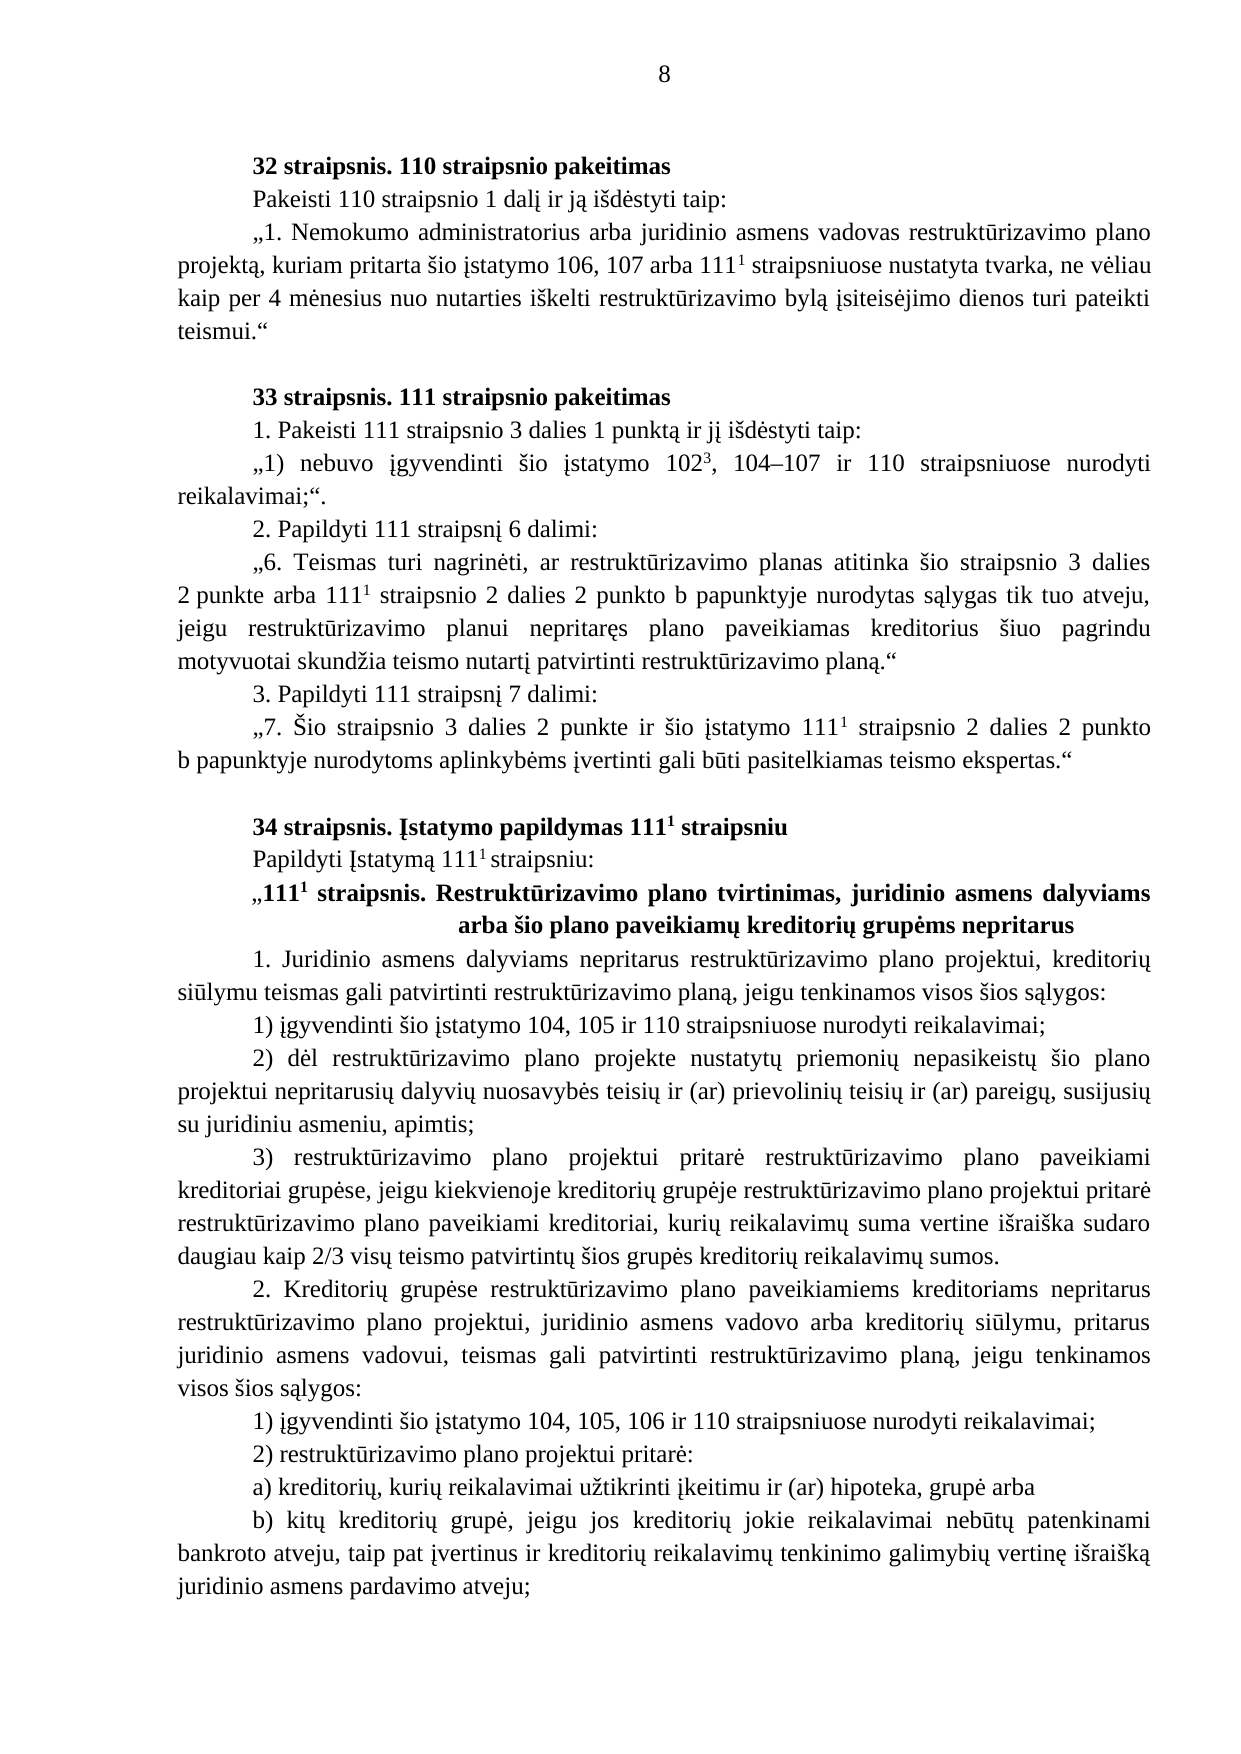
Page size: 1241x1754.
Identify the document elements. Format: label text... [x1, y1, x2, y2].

text b) kitų kreditorių grupė, jeigu jos kreditorių jokie reikalavimai nebūtų patenkinami bankroto atveju, taip pat įvertinus ir kreditorių reikalavimų tenkinimo galimybių vertinę išraišką juridinio asmens pardavimo atveju; [177, 1505, 1152, 1600]
text 1. Juridinio asmens dalyviams nepritarus restruktūrizavimo plano projektui, kreditorių siūlymu teismas gali patvirtinti restruktūrizavimo planą, jeigu tenkinamos visos šios sąlygos: [177, 944, 1152, 1005]
text „1111 straipsnis. Restruktūrizavimo plano tvirtinimas, juridinio asmens dalyviams arba šio plano paveikiamų kreditorių grupėms nepritarus [251, 878, 1152, 939]
text 2) dėl restruktūrizavimo plano projekte nustatytų priemonių nepasikeistų šio plano projektui nepritarusių dalyvių nuosavybės teisių ir (ar) prievolinių teisių ir (ar) pareigų, susijusių su juridiniu asmeniu, apimtis; [177, 1043, 1152, 1137]
text 33 straipsnis. 111 straipsnio pakeitimas [177, 382, 1152, 411]
text Papildyti Įstatymą 1111 straipsniu: [177, 844, 1152, 873]
text 34 straipsnis. Įstatymo papildymas 1111 straipsniu [177, 812, 1152, 840]
text „6. Teismas turi nagrinėti, ar restruktūrizavimo planas atitinka šio straipsnio 3 dalies 2 punkte arba 1111 straipsnio 2 dalies 2 punkto b papunktyje nurodytas sąlygas tik tuo atveju, jeigu restruktūrizavimo planui nepritaręs plano paveikiamas kreditorius šiuo pagrindu motyvuotai skundžia teismo nutartį patvirtinti restruktūrizavimo planą.“ [177, 547, 1152, 675]
text 2. Papildyti 111 straipsnį 6 dalimi: [177, 514, 1152, 543]
text 3. Papildyti 111 straipsnį 7 dalimi: [177, 679, 1152, 708]
text 32 straipsnis. 110 straipsnio pakeitimas [177, 151, 1152, 180]
text „1) nebuvo įgyvendinti šio įstatymo 1023, 104–107 ir 110 straipsniuose nurodyti reikalavimai;“. [177, 448, 1152, 510]
text 1) įgyvendinti šio įstatymo 104, 105 ir 110 straipsniuose nurodyti reikalavimai; [177, 1010, 1152, 1038]
text 2) restruktūrizavimo plano projektui pritarė: [177, 1439, 1152, 1468]
text 1) įgyvendinti šio įstatymo 104, 105, 106 ir 110 straipsniuose nurodyti reikalavimai; [177, 1406, 1152, 1435]
text 1. Pakeisti 111 straipsnio 3 dalies 1 punktą ir jį išdėstyti taip: [177, 415, 1152, 444]
text a) kreditorių, kurių reikalavimai užtikrinti įkeitimu ir (ar) hipoteka, grupė arba [177, 1472, 1152, 1501]
text „1. Nemokumo administratorius arba juridinio asmens vadovas restruktūrizavimo plano projektą, kuriam pritarta šio įstatymo 106, 107 arba 1111 straipsniuose nustatyta tvarka, ne vėliau kaip per 4 mėnesius nuo nutarties iškelti restruktūrizavimo bylą įsiteisėjimo dienos turi pateikti teismui.“ [177, 217, 1152, 345]
text Pakeisti 110 straipsnio 1 dalį ir ją išdėstyti taip: [177, 184, 1152, 213]
text 3) restruktūrizavimo plano projektui pritarė restruktūrizavimo plano paveikiami kreditoriai grupėse, jeigu kiekvienoje kreditorių grupėje restruktūrizavimo plano projektui pritarė restruktūrizavimo plano paveikiami kreditoriai, kurių reikalavimų suma vertine išraiška sudaro daugiau kaip 2/3 visų teismo patvirtintų šios grupės kreditorių reikalavimų sumos. [177, 1142, 1152, 1269]
text „7. Šio straipsnio 3 dalies 2 punkte ir šio įstatymo 1111 straipsnio 2 dalies 2 punkto b papunktyje nurodytoms aplinkybėms įvertinti gali būti pasitelkiamas teismo ekspertas.“ [177, 712, 1152, 774]
text 2. Kreditorių grupėse restruktūrizavimo plano paveikiamiems kreditoriams nepritarus restruktūrizavimo plano projektui, juridinio asmens vadovo arba kreditorių siūlymu, pritarus juridinio asmens vadovui, teismas gali patvirtinti restruktūrizavimo planą, jeigu tenkinamos visos šios sąlygos: [177, 1274, 1152, 1402]
